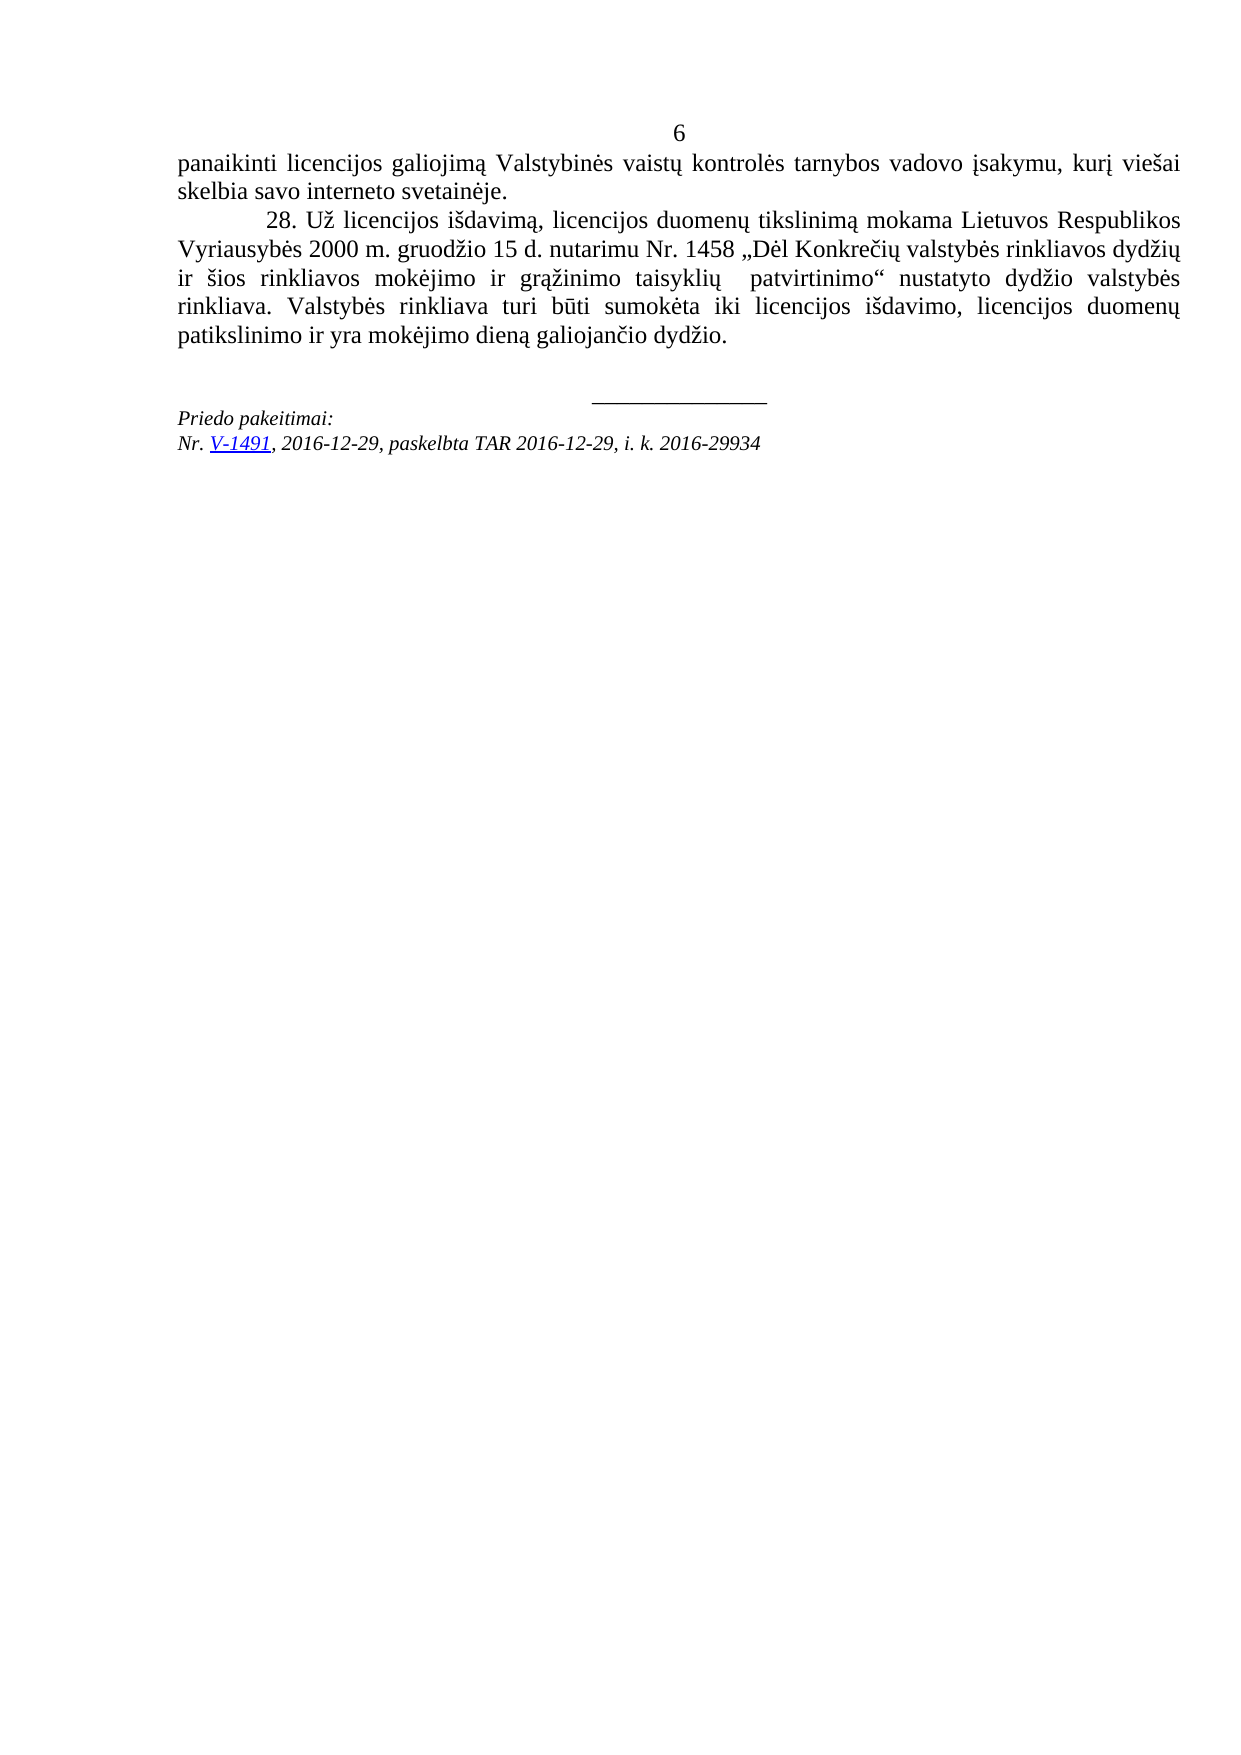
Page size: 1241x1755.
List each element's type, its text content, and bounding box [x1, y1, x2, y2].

text panaikinti licencijos galiojimą Valstybinės vaistų kontrolės tarnybos vadovo įsakymu, kurį viešai skelbia savo interneto svetainėje. [177, 148, 1181, 205]
text Priedo pakeitimai: [177, 406, 1181, 430]
text Nr. V-1491, 2016-12-29, paskelbta TAR 2016-12-29, i. k. 2016-29934 [177, 430, 1181, 454]
text 28. Už licencijos išdavimą, licencijos duomenų tikslinimą mokama Lietuvos Respublikos Vyriausybės 2000 m. gruodžio 15 d. nutarimu Nr. 1458 „Dėl Konkrečių valstybės rinkliavos dydžių ir šios rinkliavos mokėjimo ir grąžinimo taisyklių patvirtinimo“ nustatyto dydžio valstybės rinkliava. Valstybės rinkliava turi būti sumokėta iki licencijos išdavimo, licencijos duomenų patikslinimo ir yra mokėjimo dieną galiojančio dydžio. [177, 205, 1181, 349]
text ______________ [177, 378, 1181, 406]
